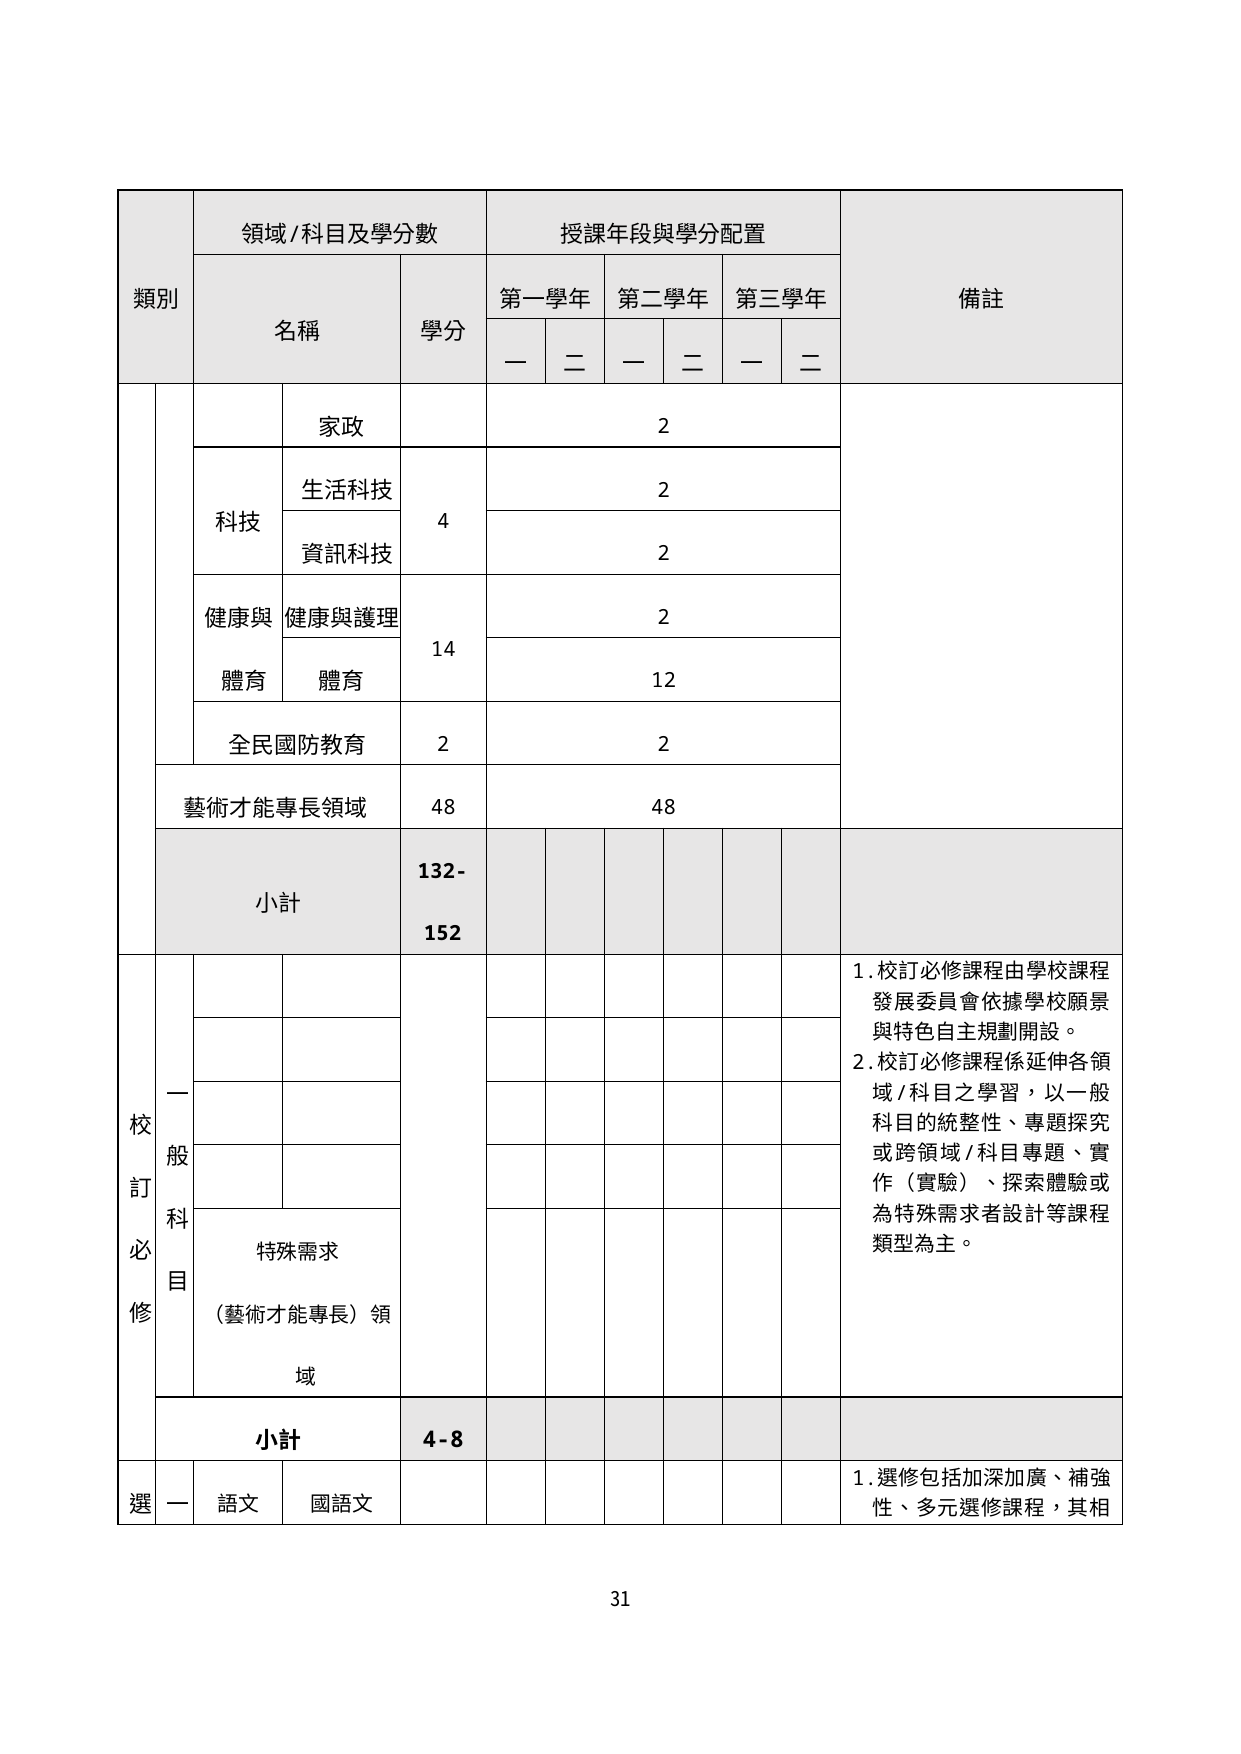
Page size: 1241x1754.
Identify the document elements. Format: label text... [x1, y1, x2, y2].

table_cell [283, 1082, 400, 1144]
table_cell [487, 1461, 545, 1523]
table_cell 校 訂 必 修 [119, 955, 155, 1460]
table_cell [401, 384, 486, 446]
table_cell [782, 1209, 840, 1396]
table_cell [723, 829, 781, 954]
table_cell [119, 384, 155, 954]
table_cell 2 [487, 384, 840, 446]
table_cell [723, 1145, 781, 1208]
table_cell [723, 1082, 781, 1144]
table_cell [487, 1018, 545, 1081]
table_cell [546, 1398, 604, 1460]
table_cell [723, 1209, 781, 1396]
table_header 授課年段與學分配置 [487, 191, 840, 254]
table_cell 小計 [156, 1398, 400, 1460]
table_cell 48 [487, 765, 840, 828]
table_cell [487, 1145, 545, 1208]
table_cell [546, 829, 604, 954]
table_cell [546, 1209, 604, 1396]
table_cell 健康與護理 [283, 575, 400, 637]
table_cell [156, 384, 193, 764]
table_cell 小計 [156, 829, 400, 954]
table_cell 48 [401, 765, 486, 828]
table_cell 藝術才能專長領域 [156, 765, 400, 828]
table_cell [605, 1461, 663, 1523]
table_cell [723, 1018, 781, 1081]
table_cell [841, 829, 1122, 954]
table_cell 特殊需求 （藝術才能專長）領域 [194, 1209, 400, 1396]
table_cell 二 [782, 319, 840, 383]
table_cell [487, 955, 545, 1017]
table_cell 一般科目 [156, 955, 193, 1396]
table_cell 132-152 [401, 829, 486, 954]
table_cell [664, 1398, 722, 1460]
table_header 類別 [119, 191, 193, 383]
table_cell [782, 829, 840, 954]
table_cell [841, 384, 1122, 828]
table_cell 全民國防教育 [194, 702, 400, 764]
table_cell [605, 1209, 663, 1396]
table_cell 2 [401, 702, 486, 764]
table_cell 二 [546, 319, 604, 383]
table_cell 科技 [194, 448, 282, 573]
table_cell [487, 1209, 545, 1396]
table_cell [194, 384, 282, 446]
table_cell 2 [487, 702, 840, 764]
table_cell 第一學年 [487, 255, 604, 318]
table_cell 一 [605, 319, 663, 383]
table_cell [664, 955, 722, 1017]
table_cell 語文 [194, 1461, 282, 1523]
table_cell [664, 1018, 722, 1081]
table_cell 名稱 [194, 255, 400, 383]
table_cell [546, 1082, 604, 1144]
table_cell [782, 1145, 840, 1208]
table_cell [401, 1461, 486, 1523]
table_cell 第二學年 [605, 255, 722, 318]
table_cell [487, 1398, 545, 1460]
table_cell [546, 955, 604, 1017]
table_cell 體育 [283, 638, 400, 701]
table_cell [194, 1082, 282, 1144]
table_cell 第三學年 [723, 255, 840, 318]
table_cell [782, 1018, 840, 1081]
table_cell [546, 1018, 604, 1081]
table_cell 1.選修包括加深加廣、補強性、多元選修課程，其相 [841, 1461, 1122, 1523]
table_cell 選 [119, 1461, 155, 1523]
table_cell [194, 1145, 282, 1208]
table_cell 12 [487, 638, 840, 701]
table_cell [283, 955, 400, 1017]
table_header 備註 [841, 191, 1122, 383]
table_cell [664, 1209, 722, 1396]
table_cell [283, 1018, 400, 1081]
table_cell [723, 955, 781, 1017]
table_cell [194, 1018, 282, 1081]
table_cell [487, 1082, 545, 1144]
table_cell [605, 955, 663, 1017]
table_cell [546, 1145, 604, 1208]
table_header 領域/科目及學分數 [194, 191, 486, 254]
table_cell 學分 [401, 255, 486, 383]
table_cell 一 [487, 319, 545, 383]
table_cell [782, 1461, 840, 1523]
table_cell [194, 955, 282, 1017]
table_cell [546, 1461, 604, 1523]
table_cell [401, 955, 486, 1396]
table_cell [664, 1145, 722, 1208]
table_cell 生活科技 [283, 448, 400, 510]
table_cell [723, 1461, 781, 1523]
table_cell [605, 829, 663, 954]
table_cell 一 [156, 1461, 193, 1523]
table_cell [605, 1398, 663, 1460]
table_cell [723, 1398, 781, 1460]
table_cell 4-8 [401, 1398, 486, 1460]
table_cell [782, 1398, 840, 1460]
table_cell 2 [487, 511, 840, 573]
table_cell 家政 [283, 384, 400, 446]
table_cell 4 [401, 448, 486, 573]
table_cell [841, 1398, 1122, 1460]
table_cell [782, 1082, 840, 1144]
table_cell [283, 1145, 400, 1208]
table_cell [664, 1461, 722, 1523]
table_cell 國語文 [283, 1461, 400, 1523]
table_cell [605, 1082, 663, 1144]
table_cell 資訊科技 [283, 511, 400, 573]
table_cell 2 [487, 448, 840, 510]
table_cell [605, 1018, 663, 1081]
table_cell 1.校訂必修課程由學校課程發展委員會依據學校願景與特色自主規劃開設。 2.校訂必修課程係延伸各領域/科目之學習，以一般科目的統整性、專題探究或跨領域/科目專題、實作（實驗）、探索體驗或為特殊需求者設計等課程類型為主。 [841, 955, 1122, 1396]
table_cell 2 [487, 575, 840, 637]
table_cell [605, 1145, 663, 1208]
table_cell 一 [723, 319, 781, 383]
table_cell 14 [401, 575, 486, 701]
table_cell 健康與 體育 [194, 575, 282, 701]
table_cell [664, 1082, 722, 1144]
table_cell [664, 829, 722, 954]
table_cell 二 [664, 319, 722, 383]
table_cell [487, 829, 545, 954]
table_cell [782, 955, 840, 1017]
